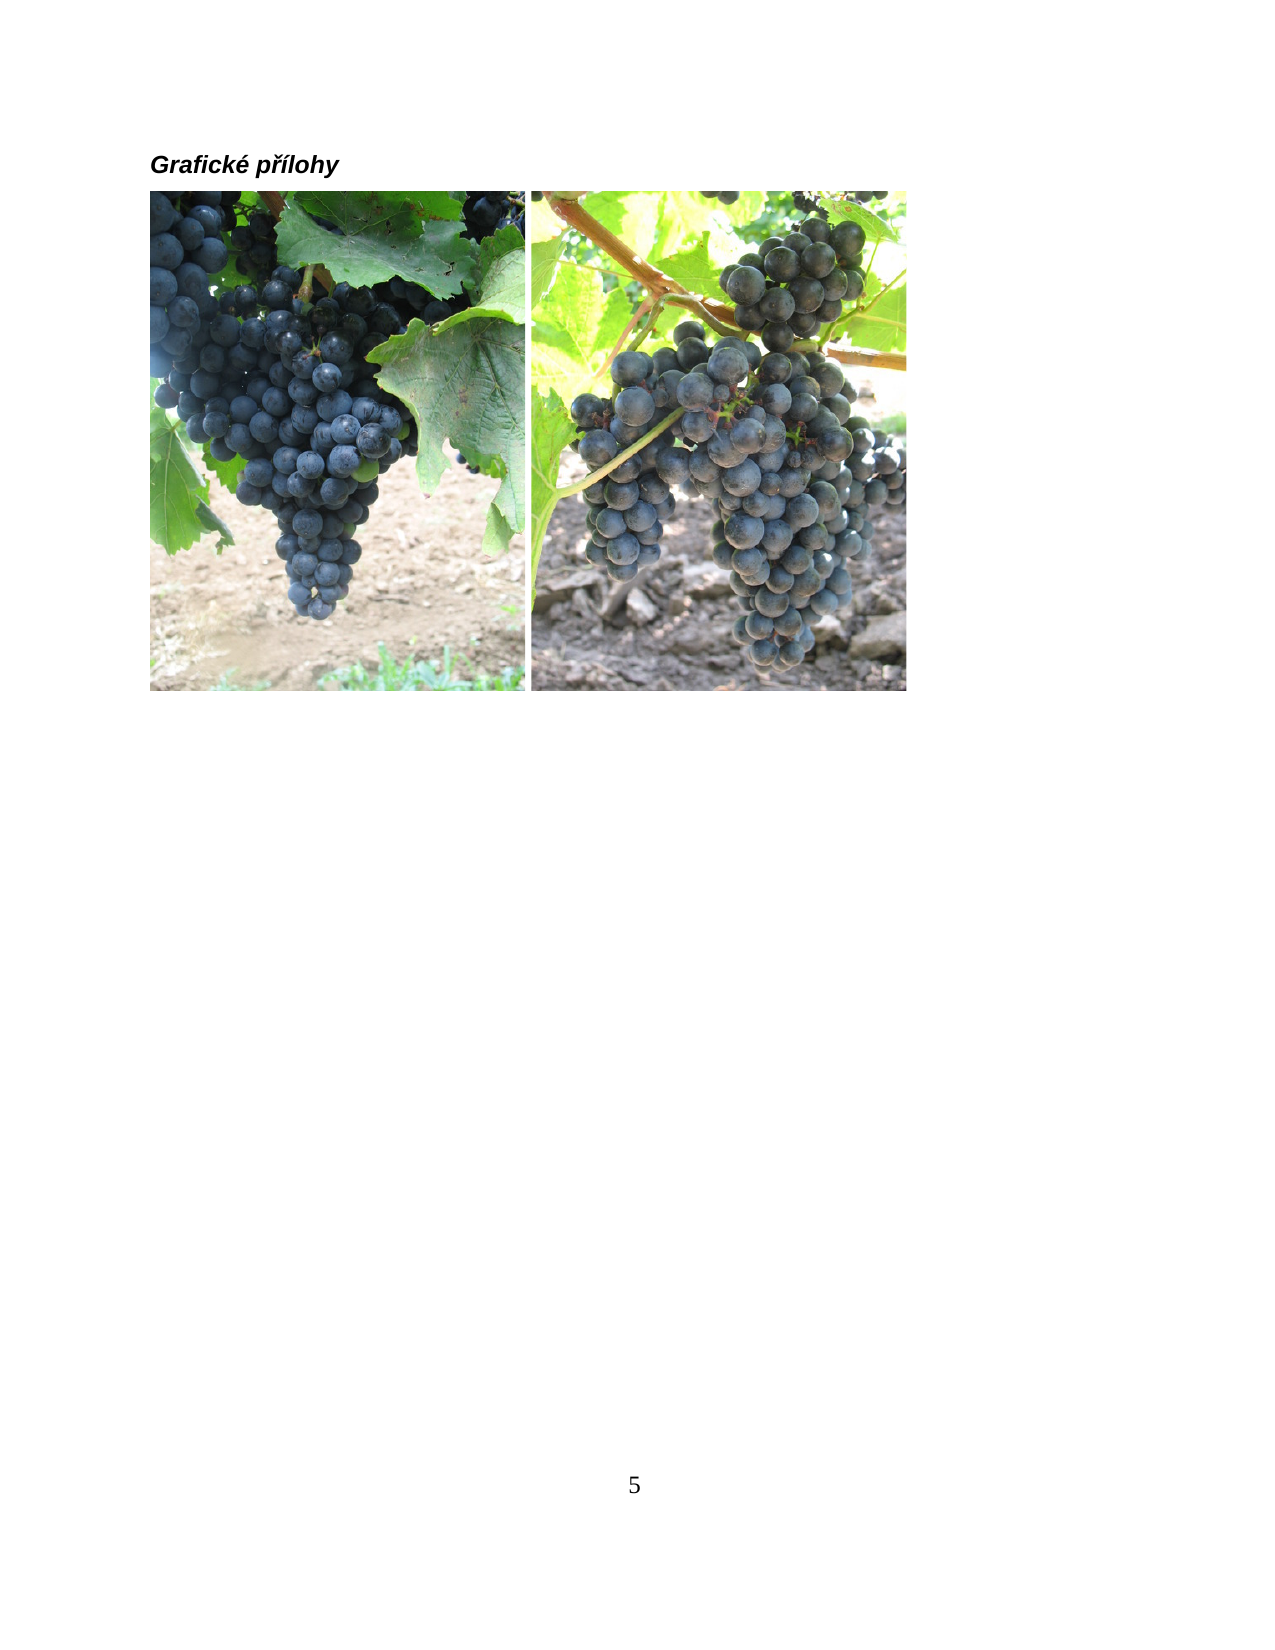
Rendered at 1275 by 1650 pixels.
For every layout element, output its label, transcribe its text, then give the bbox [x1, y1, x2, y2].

picture [531, 191, 907, 691]
picture [150, 191, 525, 691]
subtitle Grafické přílohy [150, 150, 1125, 178]
